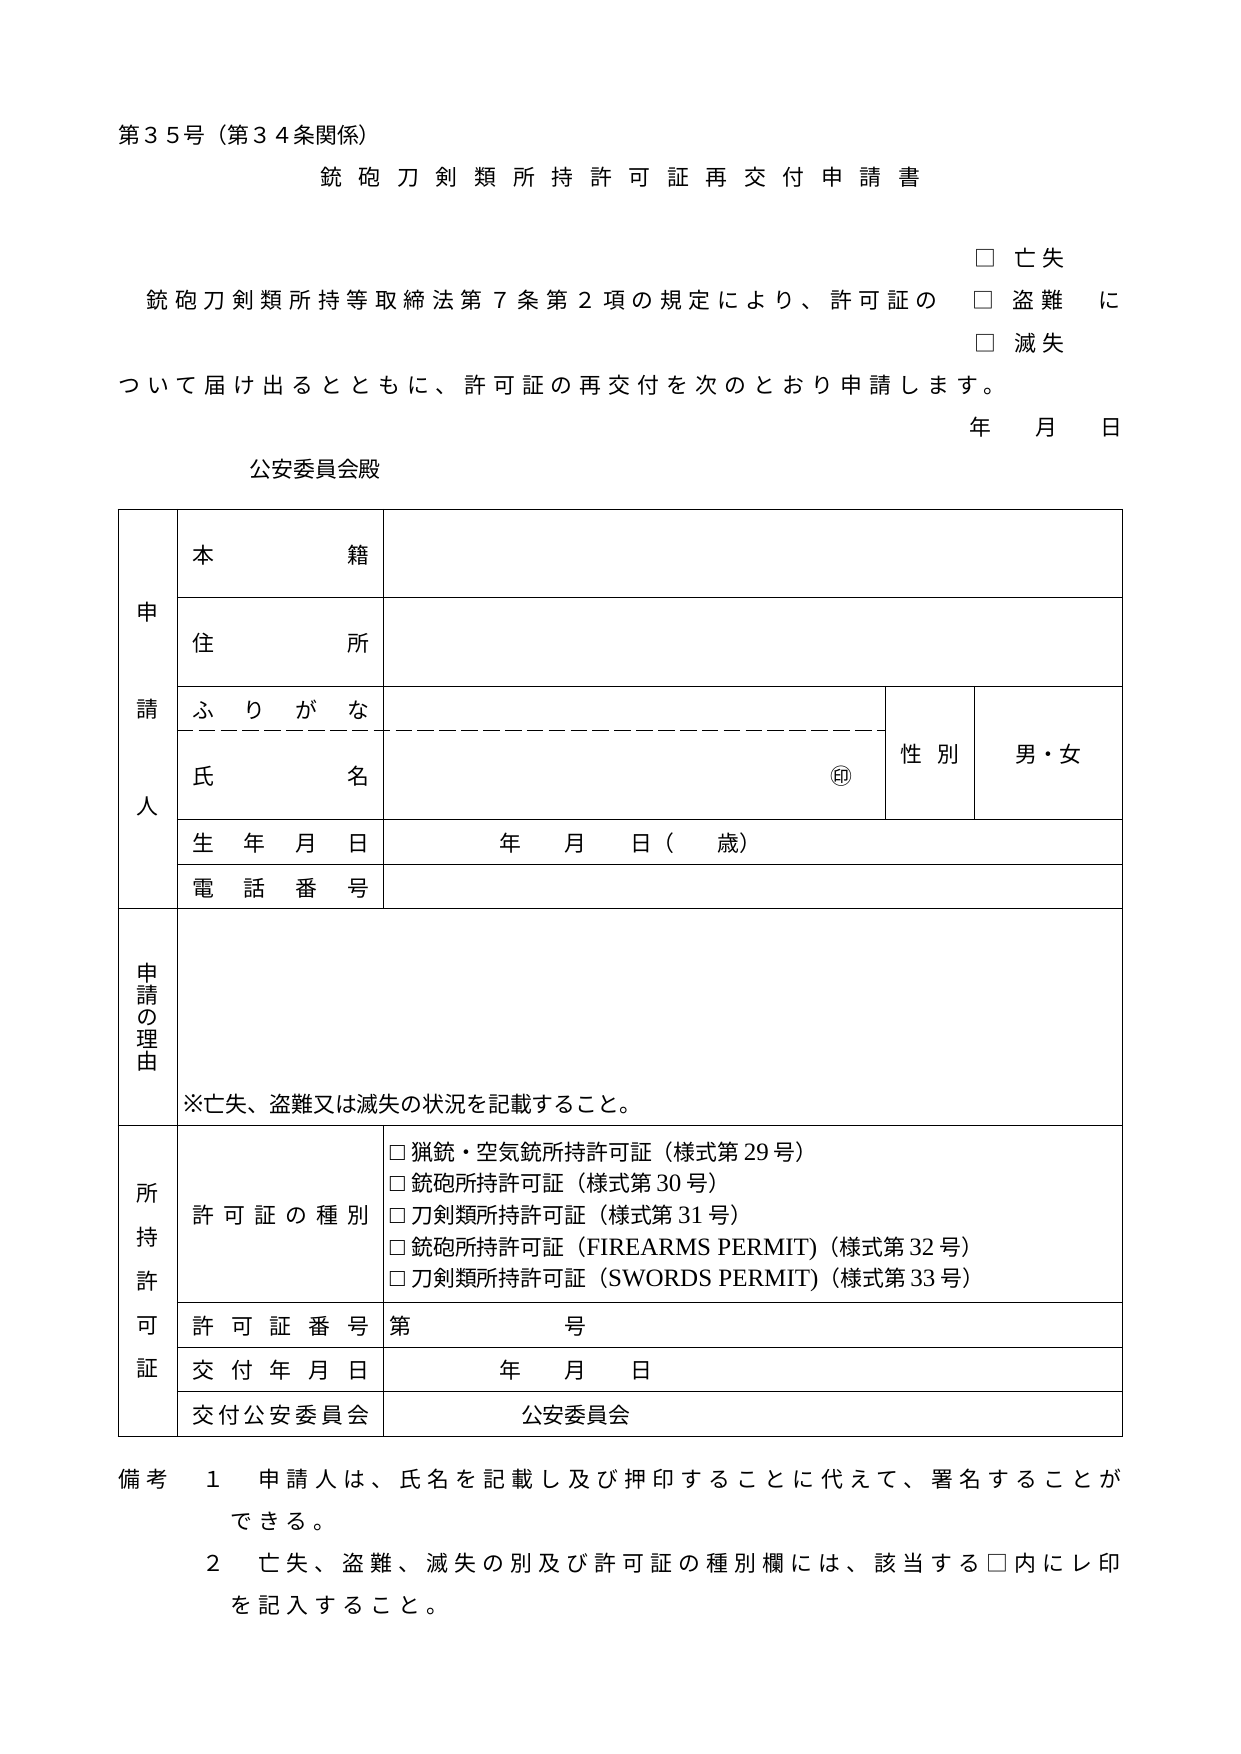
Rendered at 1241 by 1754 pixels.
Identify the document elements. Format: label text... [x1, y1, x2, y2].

table_cell 許可証番号 [178, 1303, 383, 1347]
table_cell ㊞ [797, 730, 885, 819]
table_header 本籍 [178, 510, 383, 597]
table_cell 許可証の種別 [178, 1126, 383, 1302]
text 年 月 日 [118, 410, 1122, 441]
table_cell 住所 [178, 598, 383, 686]
table_cell 男・女 [975, 687, 1122, 819]
table_cell [384, 598, 1122, 686]
text ２ 亡失、盗難、滅失の別及び許可証の種別欄には、該当する□内にレ印 [118, 1546, 1122, 1578]
table_cell 氏名 [178, 730, 383, 819]
table_cell □ 猟銃・空気銃所持許可証（様式第29号） □ 銃砲所持許可証（様式第30号） □ 刀剣類所持許可証（様式第31号） □ 銃砲所持許可証（FIREARMS PERMIT)（様式第32号） □ 刀剣類所持許可証（SWORDS PERMIT)（様式第33号） [384, 1126, 1122, 1302]
table_cell 年 月 日 [384, 1348, 1122, 1391]
table_cell 申請の理由 [119, 909, 177, 1125]
text を記入すること。 [118, 1588, 1122, 1620]
text ついて届け出るとともに、許可証の再交付を次のとおり申請します。 [118, 368, 1122, 399]
table_cell [384, 865, 1122, 908]
table_cell [384, 687, 885, 730]
table_cell [384, 730, 797, 819]
text □ 亡失 [118, 241, 1122, 273]
table_cell ※亡失、盗難又は滅失の状況を記載すること。 [178, 909, 1122, 1125]
table_cell 交付年月日 [178, 1348, 383, 1391]
table_cell 公安委員会 [384, 1392, 1122, 1436]
table_cell 性別 [886, 687, 974, 819]
text 備考 １ 申請人は、氏名を記載し及び押印することに代えて、署名することが [118, 1462, 1122, 1494]
text 銃砲刀剣類所持等取締法第７条第２項の規定により、許可証の □ 盗難 に [118, 283, 1122, 315]
table_header 申請人 [119, 510, 177, 908]
table_cell 所持許可証 [119, 1126, 177, 1436]
table_cell 生年月日 [178, 820, 383, 863]
text 公安委員会殿 [118, 452, 1122, 483]
table_cell ふりがな [178, 687, 383, 730]
text 銃砲刀剣類所持許可証再交付申請書 [118, 160, 1122, 192]
table_header [384, 510, 1122, 597]
table_cell 年 月 日（ 歳） [384, 820, 1122, 863]
table_cell 第 号 [384, 1303, 1122, 1347]
text □ 滅失 [118, 326, 1122, 357]
table_cell 電話番号 [178, 865, 383, 908]
text 第３５号（第３４条関係） [118, 118, 1122, 150]
text できる。 [118, 1504, 1122, 1536]
table_cell 交付公安委員会 [178, 1392, 383, 1436]
